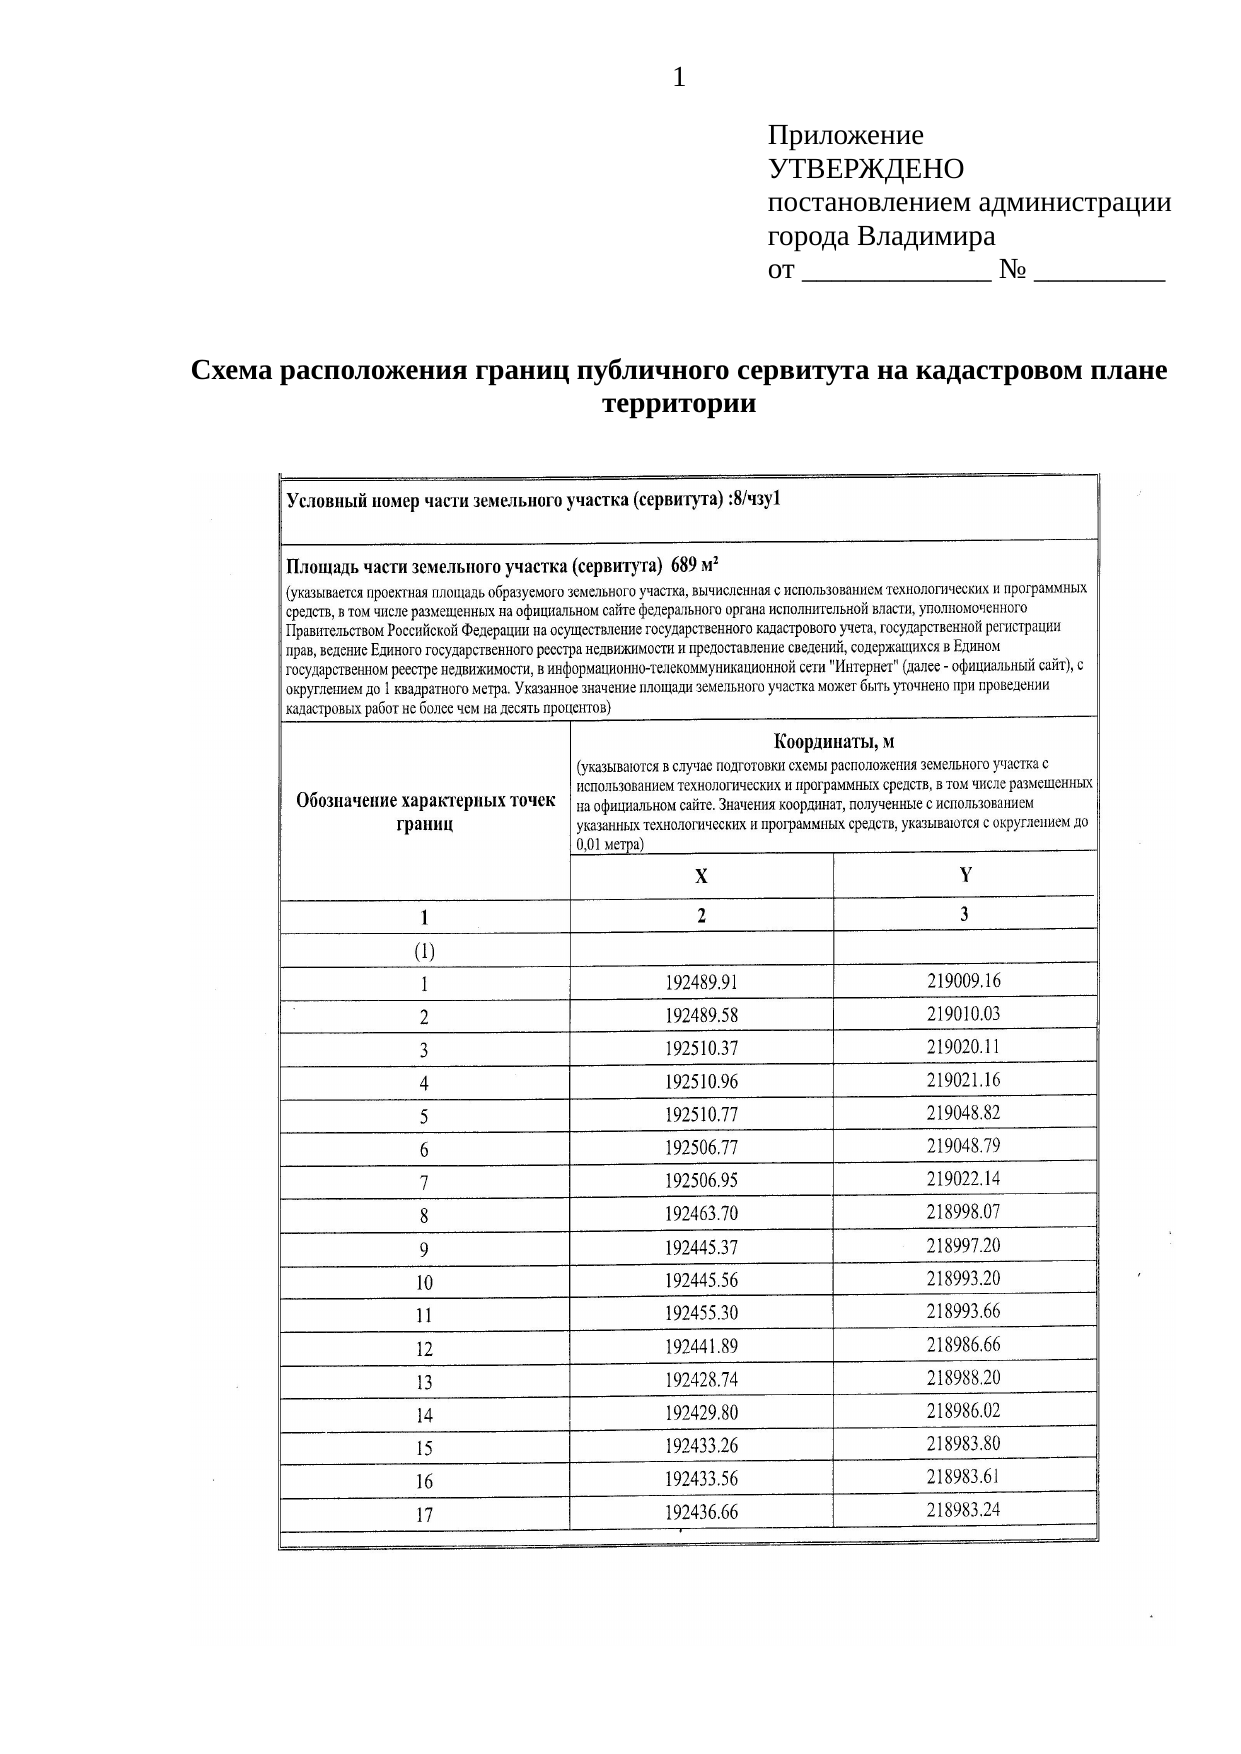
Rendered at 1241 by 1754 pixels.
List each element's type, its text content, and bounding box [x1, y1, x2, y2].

text от _____________ № _________ [177, 251, 1181, 285]
text Приложение [177, 117, 1181, 151]
text Схема расположения границ публичного сервитута на кадастровом плане территории [177, 352, 1181, 419]
picture [190, 473, 1176, 1646]
text города Владимира [177, 218, 1181, 251]
text УТВЕРЖДЕНО [177, 151, 1181, 184]
text постановлением администрации [177, 184, 1181, 218]
